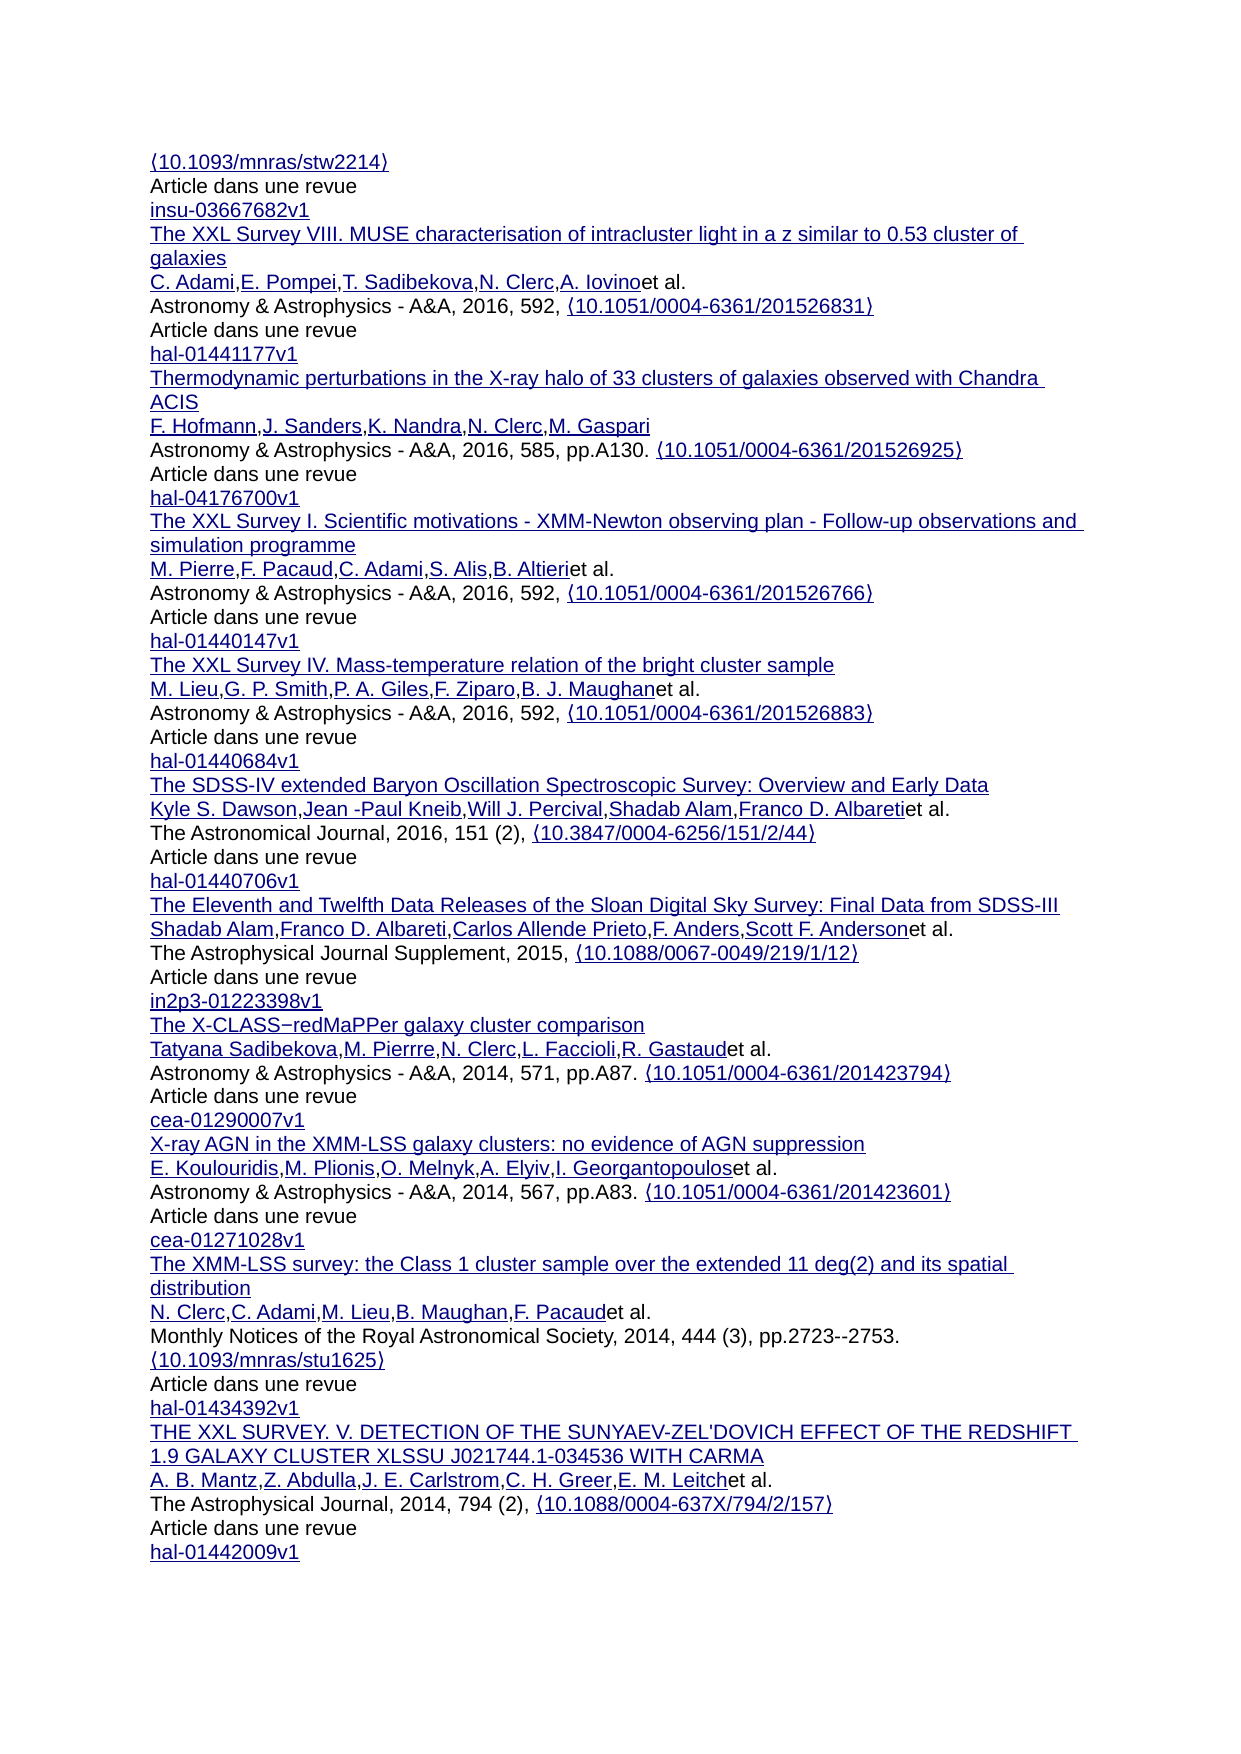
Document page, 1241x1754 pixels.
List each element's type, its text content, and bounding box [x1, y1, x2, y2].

table_cell Thermodynamic perturbations in the X-ray halo of 33 clusters of galaxies observed with Chandra ACIS F. Hofmann,J. Sanders,K. Nandra,N. Clerc,M. Gaspari Astronomy & Astrophysics - A&A, 2016, 585, pp.A130. ⟨10.1051/0004-6361/201526925⟩ Article dans une revue hal-04176700v1 [150, 366, 1090, 509]
table_cell The X-CLASS−redMaPPer galaxy cluster comparison Tatyana Sadibekova,M. Pierrre,N. Clerc,L. Faccioli,R. Gastaudet al. Astronomy & Astrophysics - A&A, 2014, 571, pp.A87. ⟨10.1051/0004-6361/201423794⟩ Article dans une revue cea-01290007v1 [150, 1013, 1090, 1132]
table_cell THE XXL SURVEY. V. DETECTION OF THE SUNYAEV-ZEL'DOVICH EFFECT OF THE REDSHIFT 1.9 GALAXY CLUSTER XLSSU J021744.1-034536 WITH CARMA A. B. Mantz,Z. Abdulla,J. E. Carlstrom,C. H. Greer,E. M. Leitchet al. The Astrophysical Journal, 2014, 794 (2), ⟨10.1088/0004-637X/794/2/157⟩ Article dans une revue hal-01442009v1 [150, 1420, 1090, 1563]
table_cell The XXL Survey I. Scientific motivations - XMM-Newton observing plan - Follow-up observations and simulation programme M. Pierre,F. Pacaud,C. Adami,S. Alis,B. Altieriet al. Astronomy & Astrophysics - A&A, 2016, 592, ⟨10.1051/0004-6361/201526766⟩ Article dans une revue hal-01440147v1 [150, 509, 1090, 653]
table_cell SPIDERS: the spectroscopic follow-up of X-ray selected clusters of galaxies in SDSS-IV N. Clerc,A. Merloni,Y. -Y. Zhang,A. Finoguenov,T. Dwellyet al. Monthly Notices of the Royal Astronomical Society, 2016, 463, pp.4490-4515. ⟨10.1093/mnras/stw2214⟩ Article dans une revue insu-03667682v1 [150, 150, 1090, 222]
table_cell The SDSS-IV extended Baryon Oscillation Spectroscopic Survey: Overview and Early Data Kyle S. Dawson,Jean -Paul Kneib,Will J. Percival,Shadab Alam,Franco D. Albaretiet al. The Astronomical Journal, 2016, 151 (2), ⟨10.3847/0004-6256/151/2/44⟩ Article dans une revue hal-01440706v1 [150, 773, 1090, 893]
table_cell The Eleventh and Twelfth Data Releases of the Sloan Digital Sky Survey: Final Data from SDSS-III Shadab Alam,Franco D. Albareti,Carlos Allende Prieto,F. Anders,Scott F. Andersonet al. The Astrophysical Journal Supplement, 2015, ⟨10.1088/0067-0049/219/1/12⟩ Article dans une revue in2p3-01223398v1 [150, 893, 1090, 1012]
table_cell The XXL Survey VIII. MUSE characterisation of intracluster light in a z similar to 0.53 cluster of galaxies C. Adami,E. Pompei,T. Sadibekova,N. Clerc,A. Iovinoet al. Astronomy & Astrophysics - A&A, 2016, 592, ⟨10.1051/0004-6361/201526831⟩ Article dans une revue hal-01441177v1 [150, 222, 1090, 366]
table_cell X-ray AGN in the XMM-LSS galaxy clusters: no evidence of AGN suppression E. Koulouridis,M. Plionis,O. Melnyk,A. Elyiv,I. Georgantopouloset al. Astronomy & Astrophysics - A&A, 2014, 567, pp.A83. ⟨10.1051/0004-6361/201423601⟩ Article dans une revue cea-01271028v1 [150, 1132, 1090, 1252]
table_cell The XMM-LSS survey: the Class 1 cluster sample over the extended 11 deg(2) and its spatial distribution N. Clerc,C. Adami,M. Lieu,B. Maughan,F. Pacaudet al. Monthly Notices of the Royal Astronomical Society, 2014, 444 (3), pp.2723--2753. ⟨10.1093/mnras/stu1625⟩ Article dans une revue hal-01434392v1 [150, 1252, 1090, 1420]
table_cell The XXL Survey IV. Mass-temperature relation of the bright cluster sample M. Lieu,G. P. Smith,P. A. Giles,F. Ziparo,B. J. Maughanet al. Astronomy & Astrophysics - A&A, 2016, 592, ⟨10.1051/0004-6361/201526883⟩ Article dans une revue hal-01440684v1 [150, 653, 1090, 773]
